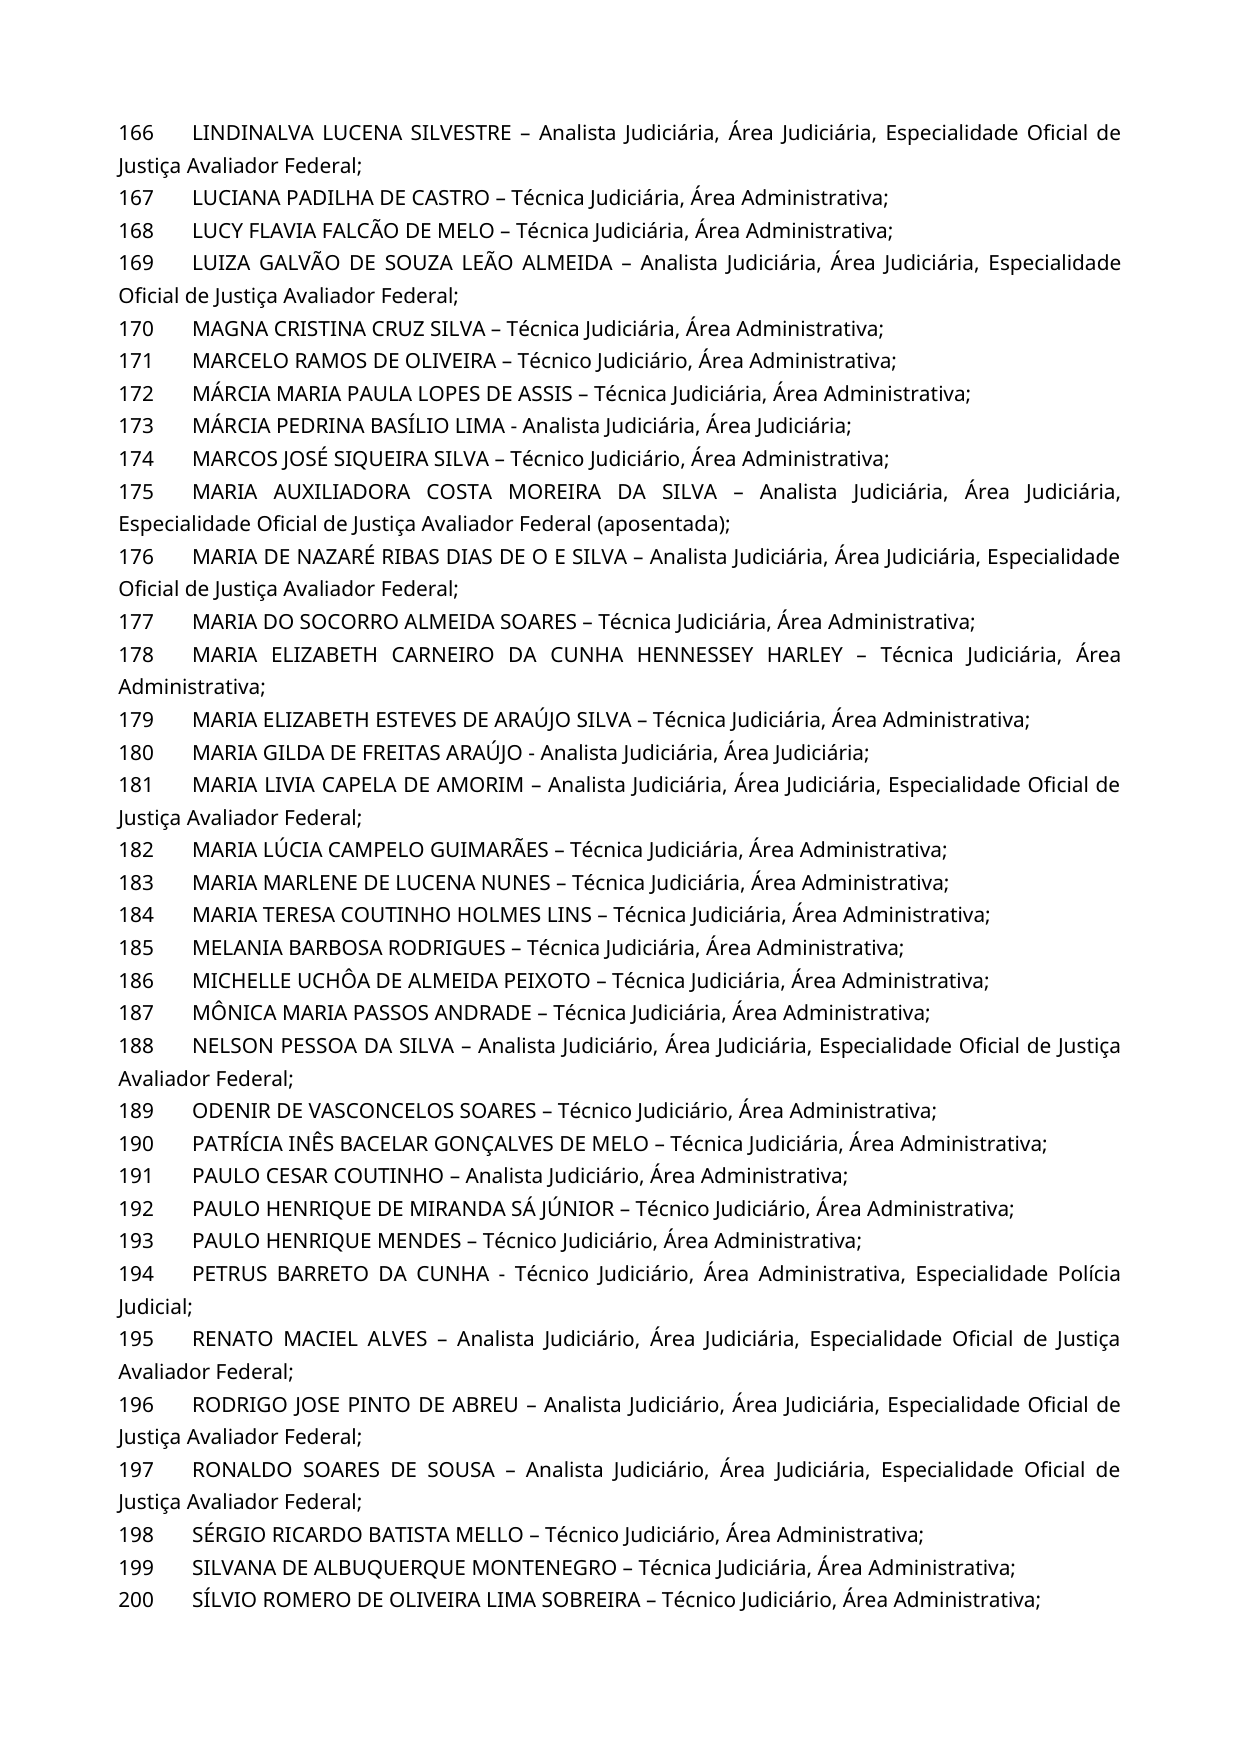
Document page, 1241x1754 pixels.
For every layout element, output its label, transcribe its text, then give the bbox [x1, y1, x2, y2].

subtitle MARIA DE NAZARÉ RIBAS DIAS DE O E SILVA – Analista Judiciária, Área Judiciária, Especialidade Oficial de Justiça Avaliador Federal; [118, 542, 1122, 603]
subtitle MARIA GILDA DE FREITAS ARAÚJO - Analista Judiciária, Área Judiciária; [118, 738, 1122, 766]
subtitle SÍLVIO ROMERO DE OLIVEIRA LIMA SOBREIRA – Técnico Judiciário, Área Administrativa; [118, 1585, 1122, 1614]
subtitle LUIZA GALVÃO DE SOUZA LEÃO ALMEIDA – Analista Judiciária, Área Judiciária, Especialidade Oficial de Justiça Avaliador Federal; [118, 248, 1122, 309]
subtitle MICHELLE UCHÔA DE ALMEIDA PEIXOTO – Técnica Judiciária, Área Administrativa; [118, 966, 1122, 994]
subtitle MARIA AUXILIADORA COSTA MOREIRA DA SILVA – Analista Judiciária, Área Judiciária, Especialidade Oficial de Justiça Avaliador Federal (aposentada); [118, 477, 1122, 538]
subtitle LINDINALVA LUCENA SILVESTRE – Analista Judiciária, Área Judiciária, Especialidade Oficial de Justiça Avaliador Federal; [118, 118, 1122, 179]
subtitle MARIA ELIZABETH ESTEVES DE ARAÚJO SILVA – Técnica Judiciária, Área Administrativa; [118, 705, 1122, 733]
subtitle MARIA LÚCIA CAMPELO GUIMARÃES – Técnica Judiciária, Área Administrativa; [118, 835, 1122, 864]
subtitle MÁRCIA PEDRINA BASÍLIO LIMA - Analista Judiciária, Área Judiciária; [118, 412, 1122, 440]
subtitle LUCIANA PADILHA DE CASTRO – Técnica Judiciária, Área Administrativa; [118, 183, 1122, 212]
subtitle MARIA ELIZABETH CARNEIRO DA CUNHA HENNESSEY HARLEY – Técnica Judiciária, Área Administrativa; [118, 640, 1122, 701]
subtitle PAULO CESAR COUTINHO – Analista Judiciário, Área Administrativa; [118, 1161, 1122, 1190]
subtitle MELANIA BARBOSA RODRIGUES – Técnica Judiciária, Área Administrativa; [118, 933, 1122, 962]
subtitle RENATO MACIEL ALVES – Analista Judiciário, Área Judiciária, Especialidade Oficial de Justiça Avaliador Federal; [118, 1324, 1122, 1386]
subtitle PAULO HENRIQUE MENDES – Técnico Judiciário, Área Administrativa; [118, 1227, 1122, 1255]
subtitle NELSON PESSOA DA SILVA – Analista Judiciário, Área Judiciária, Especialidade Oficial de Justiça Avaliador Federal; [118, 1031, 1122, 1092]
subtitle MARIA DO SOCORRO ALMEIDA SOARES – Técnica Judiciária, Área Administrativa; [118, 607, 1122, 636]
subtitle MARIA TERESA COUTINHO HOLMES LINS – Técnica Judiciária, Área Administrativa; [118, 901, 1122, 929]
subtitle MARIA LIVIA CAPELA DE AMORIM – Analista Judiciária, Área Judiciária, Especialidade Oficial de Justiça Avaliador Federal; [118, 770, 1122, 831]
subtitle PAULO HENRIQUE DE MIRANDA SÁ JÚNIOR – Técnico Judiciário, Área Administrativa; [118, 1194, 1122, 1222]
subtitle RONALDO SOARES DE SOUSA – Analista Judiciário, Área Judiciária, Especialidade Oficial de Justiça Avaliador Federal; [118, 1455, 1122, 1516]
subtitle MAGNA CRISTINA CRUZ SILVA – Técnica Judiciária, Área Administrativa; [118, 314, 1122, 342]
subtitle MÁRCIA MARIA PAULA LOPES DE ASSIS – Técnica Judiciária, Área Administrativa; [118, 379, 1122, 407]
subtitle SILVANA DE ALBUQUERQUE MONTENEGRO – Técnica Judiciária, Área Administrativa; [118, 1553, 1122, 1581]
subtitle MARCELO RAMOS DE OLIVEIRA – Técnico Judiciário, Área Administrativa; [118, 346, 1122, 375]
subtitle PATRÍCIA INÊS BACELAR GONÇALVES DE MELO – Técnica Judiciária, Área Administrativa; [118, 1129, 1122, 1157]
subtitle RODRIGO JOSE PINTO DE ABREU – Analista Judiciário, Área Judiciária, Especialidade Oficial de Justiça Avaliador Federal; [118, 1390, 1122, 1451]
subtitle ODENIR DE VASCONCELOS SOARES – Técnico Judiciário, Área Administrativa; [118, 1096, 1122, 1125]
subtitle LUCY FLAVIA FALCÃO DE MELO – Técnica Judiciária, Área Administrativa; [118, 216, 1122, 244]
subtitle MARIA MARLENE DE LUCENA NUNES – Técnica Judiciária, Área Administrativa; [118, 868, 1122, 896]
subtitle MARCOS JOSÉ SIQUEIRA SILVA – Técnico Judiciário, Área Administrativa; [118, 444, 1122, 473]
subtitle MÔNICA MARIA PASSOS ANDRADE – Técnica Judiciária, Área Administrativa; [118, 998, 1122, 1027]
subtitle PETRUS BARRETO DA CUNHA - Técnico Judiciário, Área Administrativa, Especialidade Polícia Judicial; [118, 1259, 1122, 1320]
subtitle SÉRGIO RICARDO BATISTA MELLO – Técnico Judiciário, Área Administrativa; [118, 1520, 1122, 1548]
